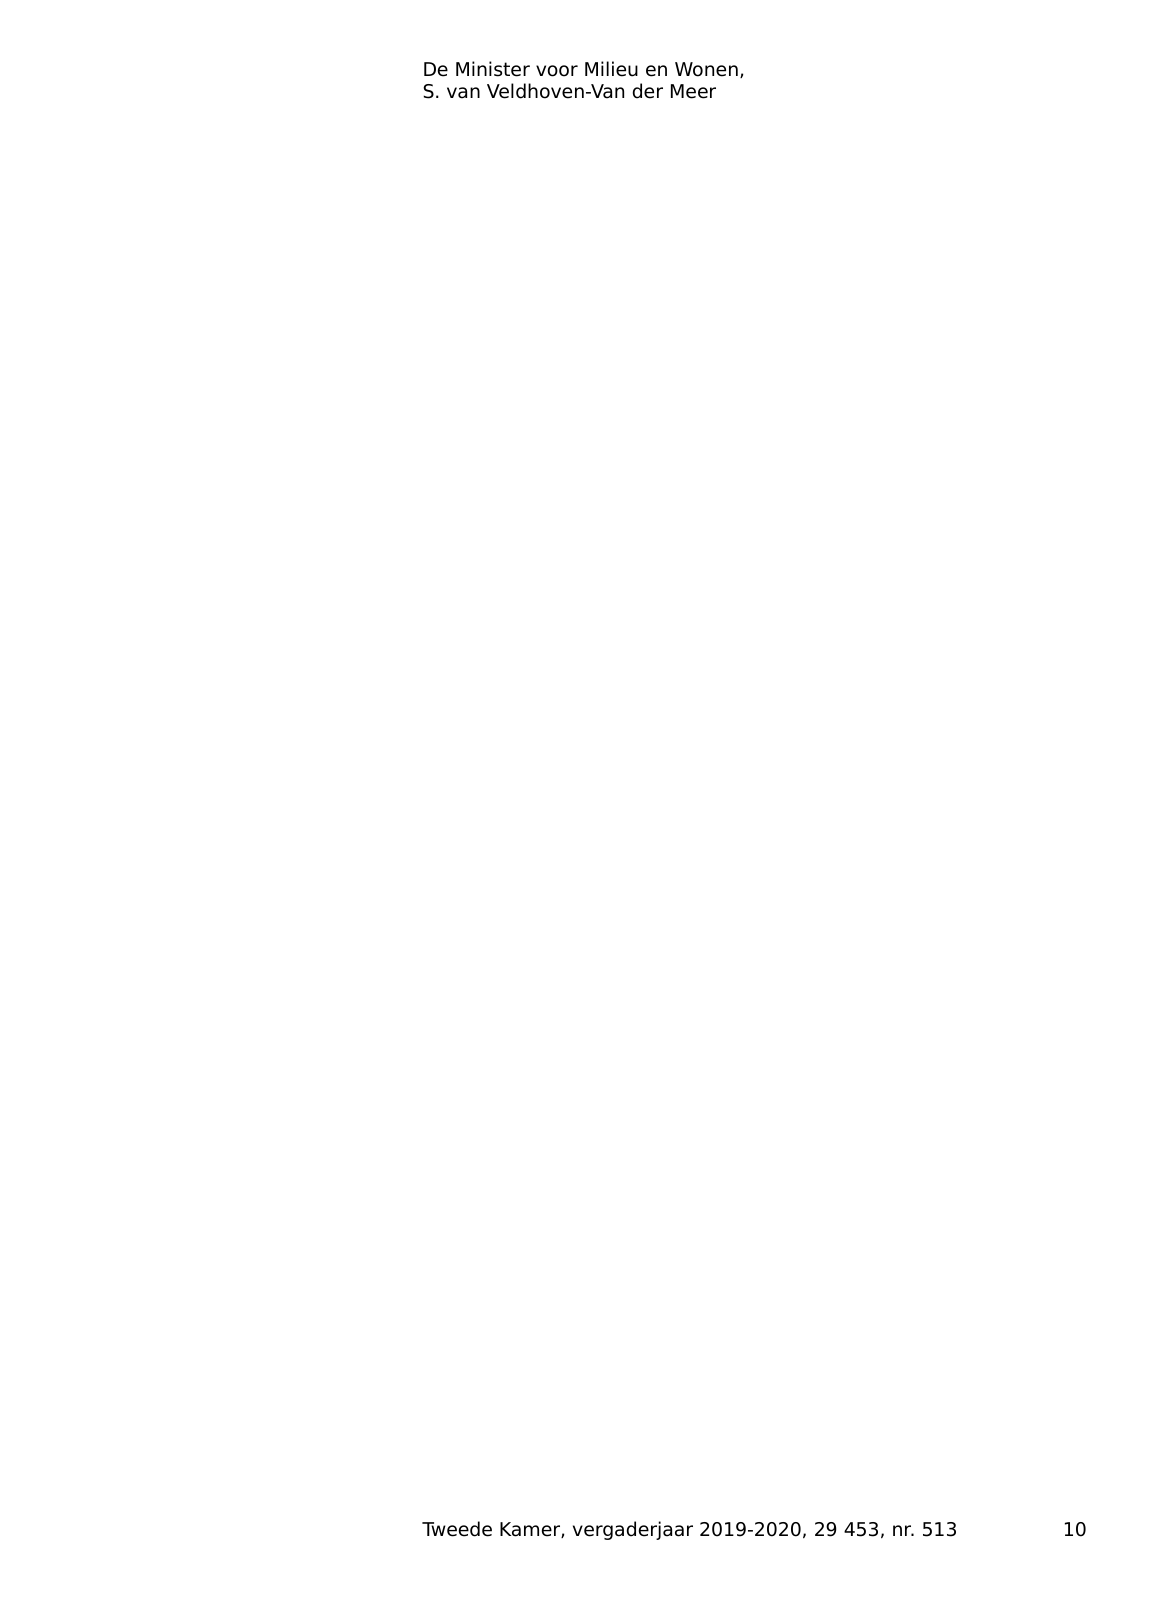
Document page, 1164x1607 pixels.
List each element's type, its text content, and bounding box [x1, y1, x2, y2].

text De Minister voor Milieu en Wonen, S. van Veldhoven-Van der Meer [422, 59, 1087, 103]
